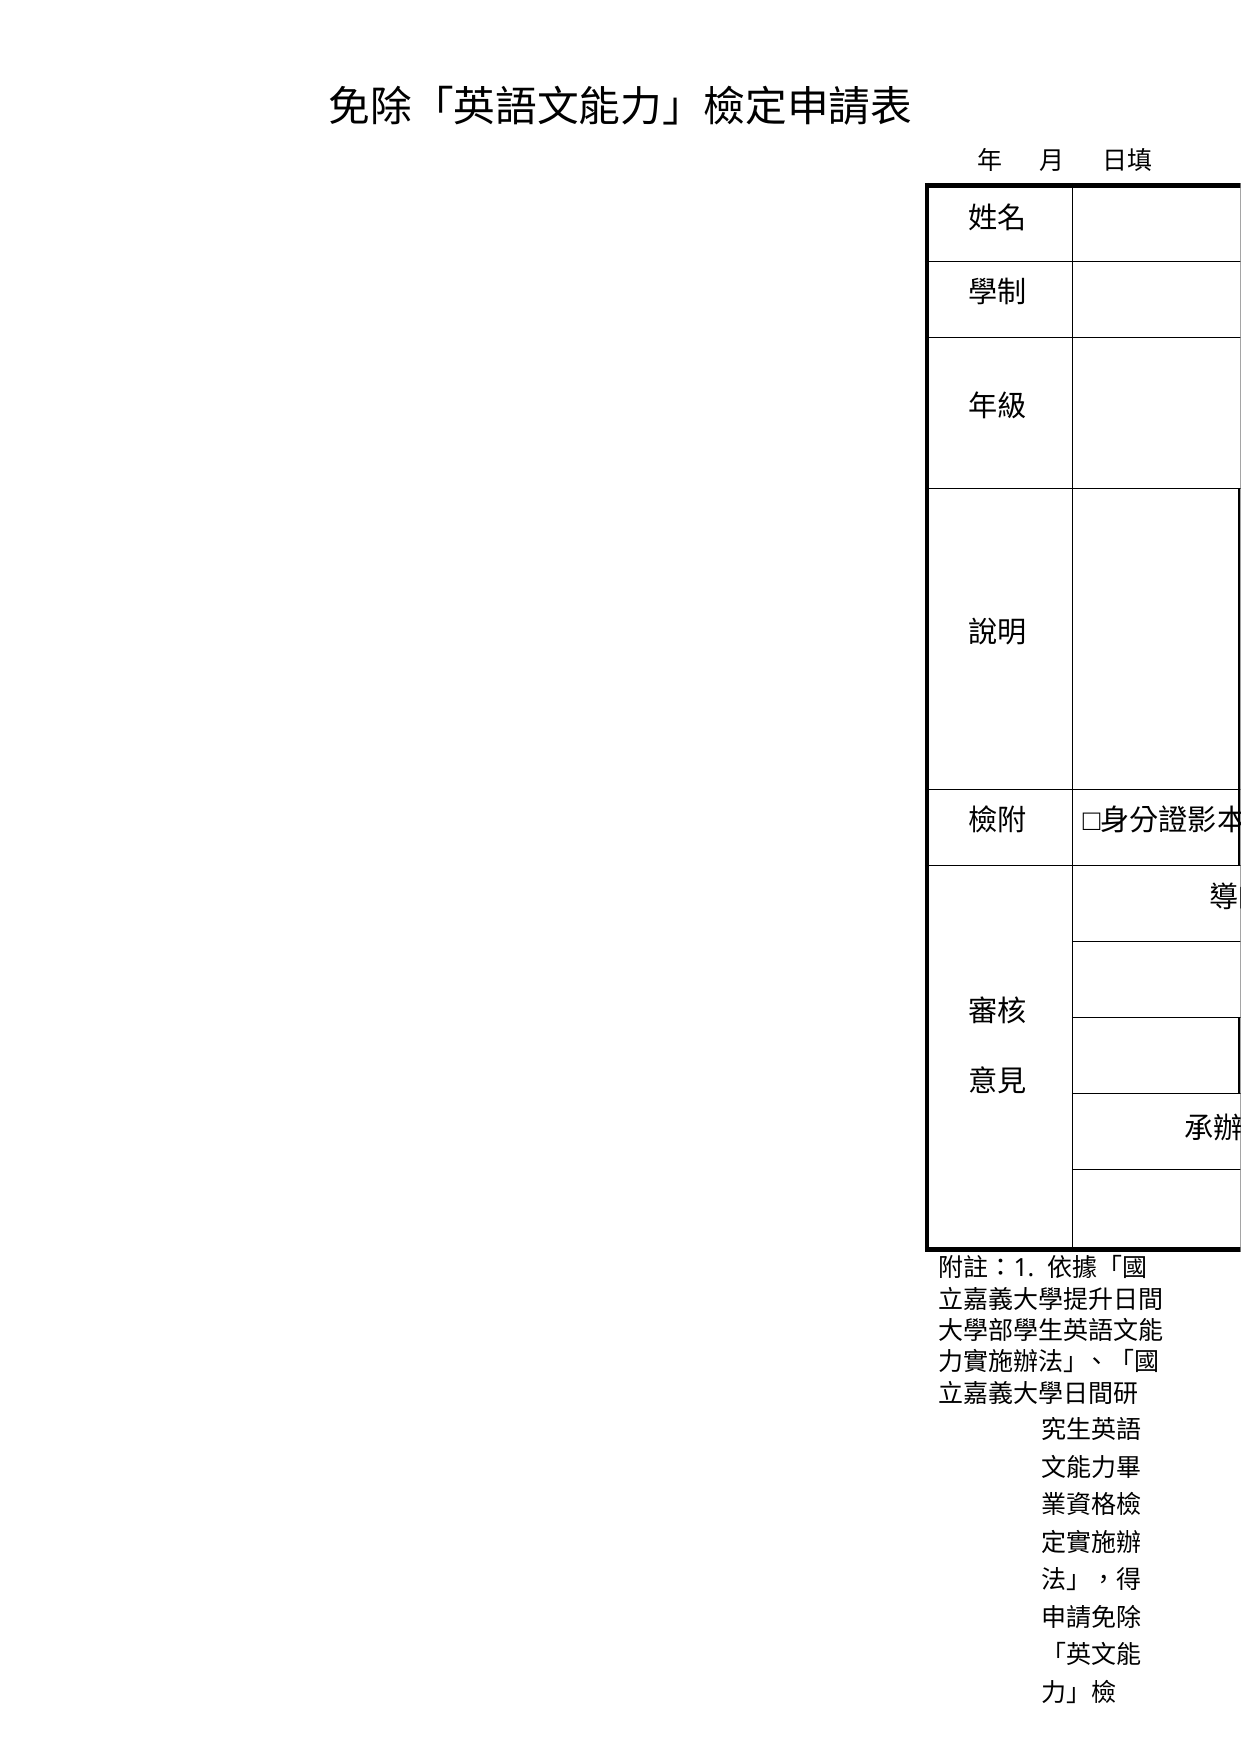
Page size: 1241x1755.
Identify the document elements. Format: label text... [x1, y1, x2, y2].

text 究生英語文能力畢業資格檢定實施辦法」，得申請免除「英文能力」檢 [1042, 1408, 1165, 1708]
table_cell 審核 意見 [929, 866, 1072, 1247]
table_cell [1073, 942, 1240, 1017]
table_cell [1073, 262, 1240, 337]
table_cell 檢附 [929, 790, 1072, 865]
text 年 月 日填 [977, 141, 1165, 177]
table_cell 學生簽名： [1073, 489, 1238, 789]
text 免除「英語文能力」檢定申請表 [328, 79, 912, 132]
table_header [1073, 188, 1240, 261]
table_cell [1073, 1170, 1240, 1247]
table_cell 年級 [929, 338, 1072, 488]
table_cell 導師/指導教授 [1073, 866, 1240, 941]
table_cell 承辦人 [1073, 1094, 1240, 1169]
text 附註：1. 依據「國立嘉義大學提升日間大學部學生英語文能力實施辦法」、「國立嘉義大學日間研 [938, 1252, 1165, 1408]
table_cell 說明 [929, 489, 1072, 789]
table_cell 語言中心 [1073, 1018, 1238, 1093]
table_cell 學制 [929, 262, 1072, 337]
table_header 姓名 [929, 188, 1072, 261]
table_cell [1073, 338, 1240, 488]
table_cell □身分證影本 [1073, 790, 1238, 865]
